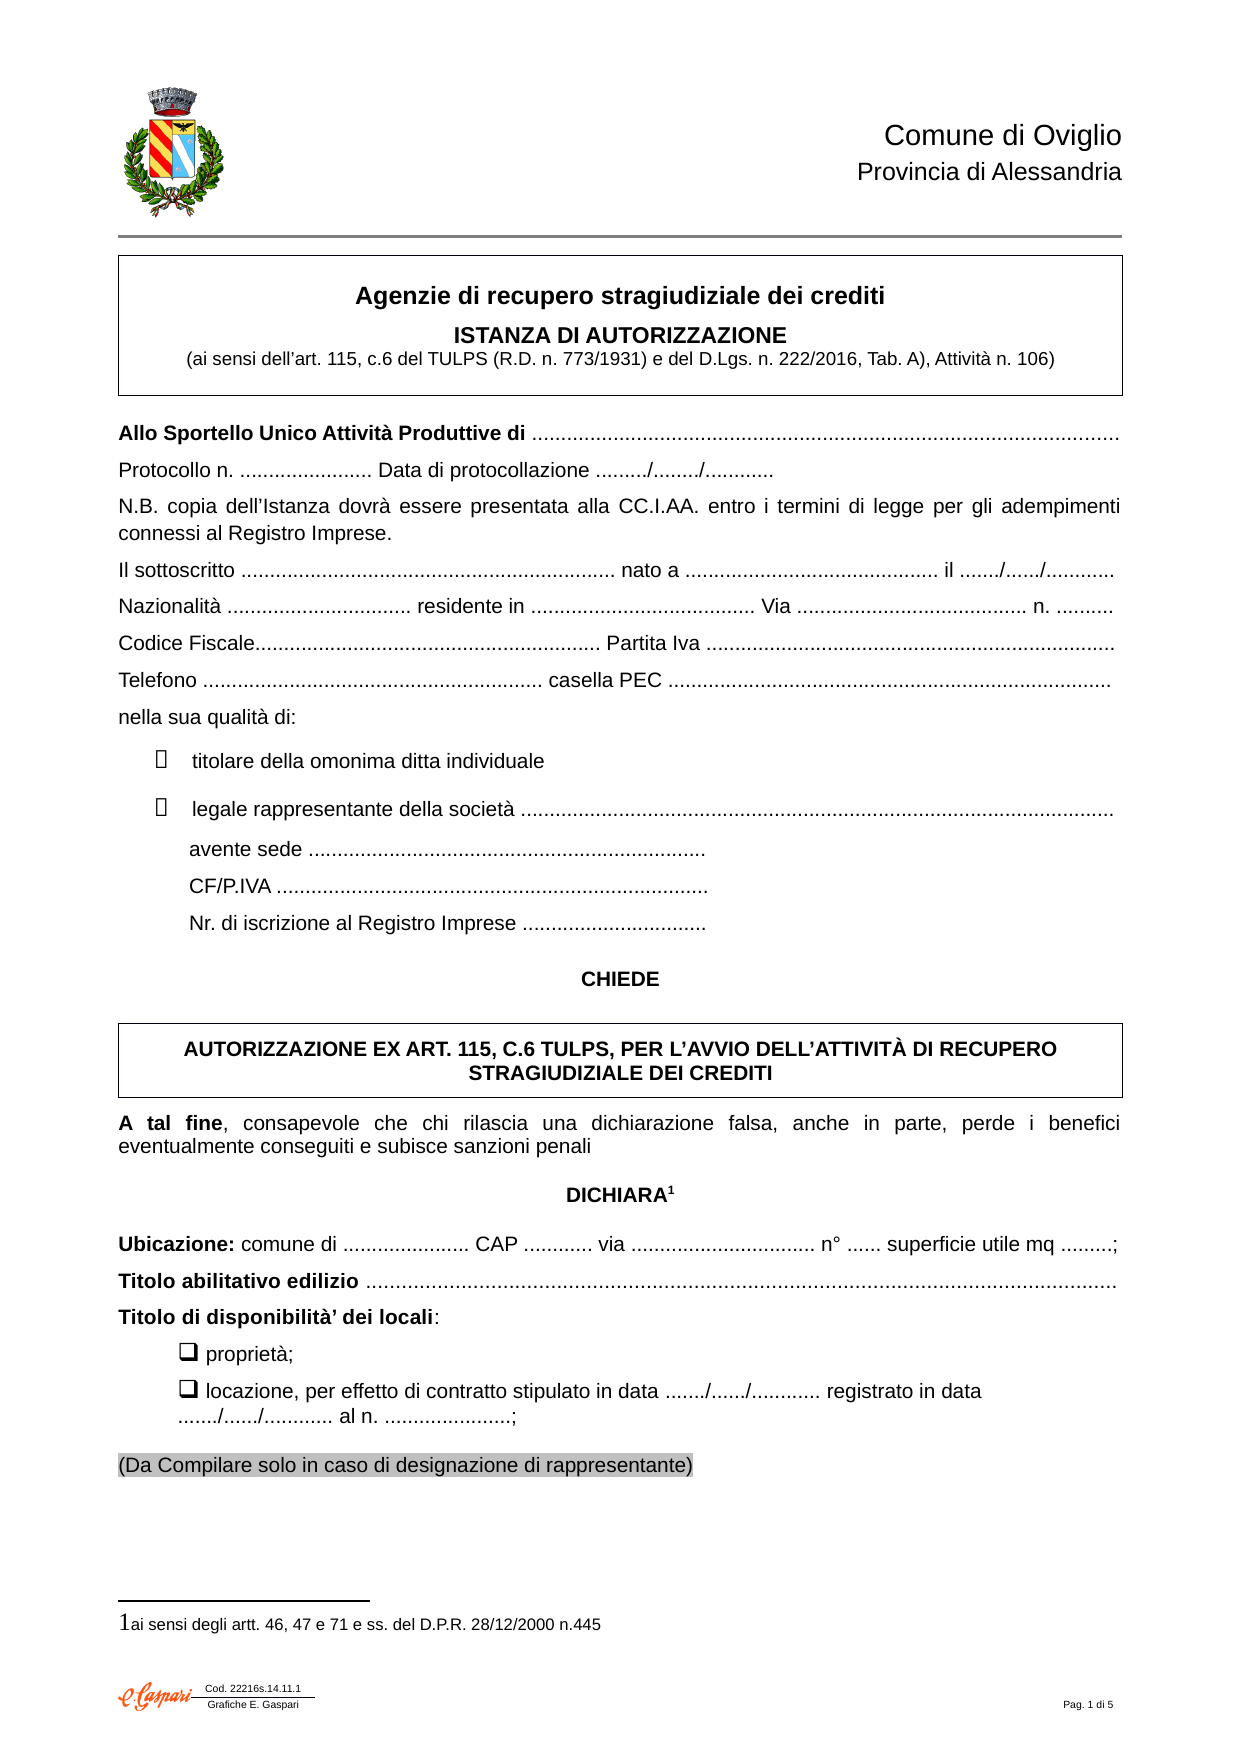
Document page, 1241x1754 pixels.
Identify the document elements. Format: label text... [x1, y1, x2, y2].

text CF/P.IVA ........................................................................... [189, 874, 1122, 898]
text  titolare della omonima ditta individuale [153, 741, 1122, 775]
text A tal fine, consapevole che chi rilascia una dichiarazione falsa, anche in parte, perde i benefici eventualmente conseguiti e subisce sanzioni penali [118, 1110, 1122, 1158]
text Codice Fiscale............................................................ Partita Iva ....................................................................... [118, 631, 1122, 655]
text N.B. copia dell’Istanza dovrà essere presentata alla CC.I.AA. entro i termini di legge per gli adempimenti connessi al Registro Imprese. [118, 494, 1122, 545]
text nella sua qualità di: [118, 704, 1122, 728]
text Provincia di Alessandria [118, 157, 1122, 185]
text Protocollo n. ....................... Data di protocollazione ........./......../............ [118, 458, 1122, 482]
picture [118, 1682, 192, 1711]
text Titolo abilitativo edilizio .............................................................................................................................. [118, 1269, 1122, 1293]
picture [122, 152, 224, 157]
text Titolo di disponibilità’ dei locali: [118, 1305, 1122, 1329]
text Il sottoscritto ................................................................. nato a ............................................ il ......./....../............ [118, 557, 1122, 581]
text  locazione, per effetto di contratto stipulato in data ......./....../............ registrato in data ......./....../............ al n. ......................; [177, 1379, 1122, 1428]
picture [122, 185, 224, 219]
text Nr. di iscrizione al Registro Imprese ................................ [189, 911, 1122, 934]
table_header AUTORIZZAZIONE EX ART. 115, C.6 TULPS, PER L’AVVIO DELL’ATTIVITÀ DI RECUPERO STRAGIUDIZIALE DEI CREDITI [119, 1024, 1122, 1097]
text  legale rappresentante della società ....................................................................................................... [153, 789, 1122, 823]
text Comune di Oviglio [118, 118, 1122, 152]
text ai sensi degli artt. 46, 47 e 71 e ss. del D.P.R. 28/12/2000 n.445 [118, 1607, 1122, 1636]
text CHIEDE [118, 967, 1122, 991]
table_header Agenzie di recupero stragiudiziale dei crediti ISTANZA DI AUTORIZZAZIONE (ai sensi dell’art. 115, c.6 del TULPS (R.D. n. 773/1931) e del D.Lgs. n. 222/2016, Tab. A), Attività n. 106) [119, 256, 1122, 395]
text DICHIARA [118, 1183, 1122, 1207]
picture [122, 87, 224, 118]
text  proprietà; [177, 1342, 1122, 1367]
text avente sede ..................................................................... [189, 837, 1122, 861]
text Allo Sportello Unico Attività Produttive di [118, 421, 1122, 445]
text Nazionalità ................................ residente in ....................................... Via ........................................ n. .......... [118, 594, 1122, 618]
text (Da Compilare solo in caso di designazione di rappresentante) [118, 1453, 1122, 1477]
text Ubicazione: comune di ...................... CAP ............ via ................................ n° ...... superficie utile mq .........; [118, 1232, 1122, 1256]
text Telefono ........................................................... casella PEC ............................................................................. [118, 668, 1122, 692]
